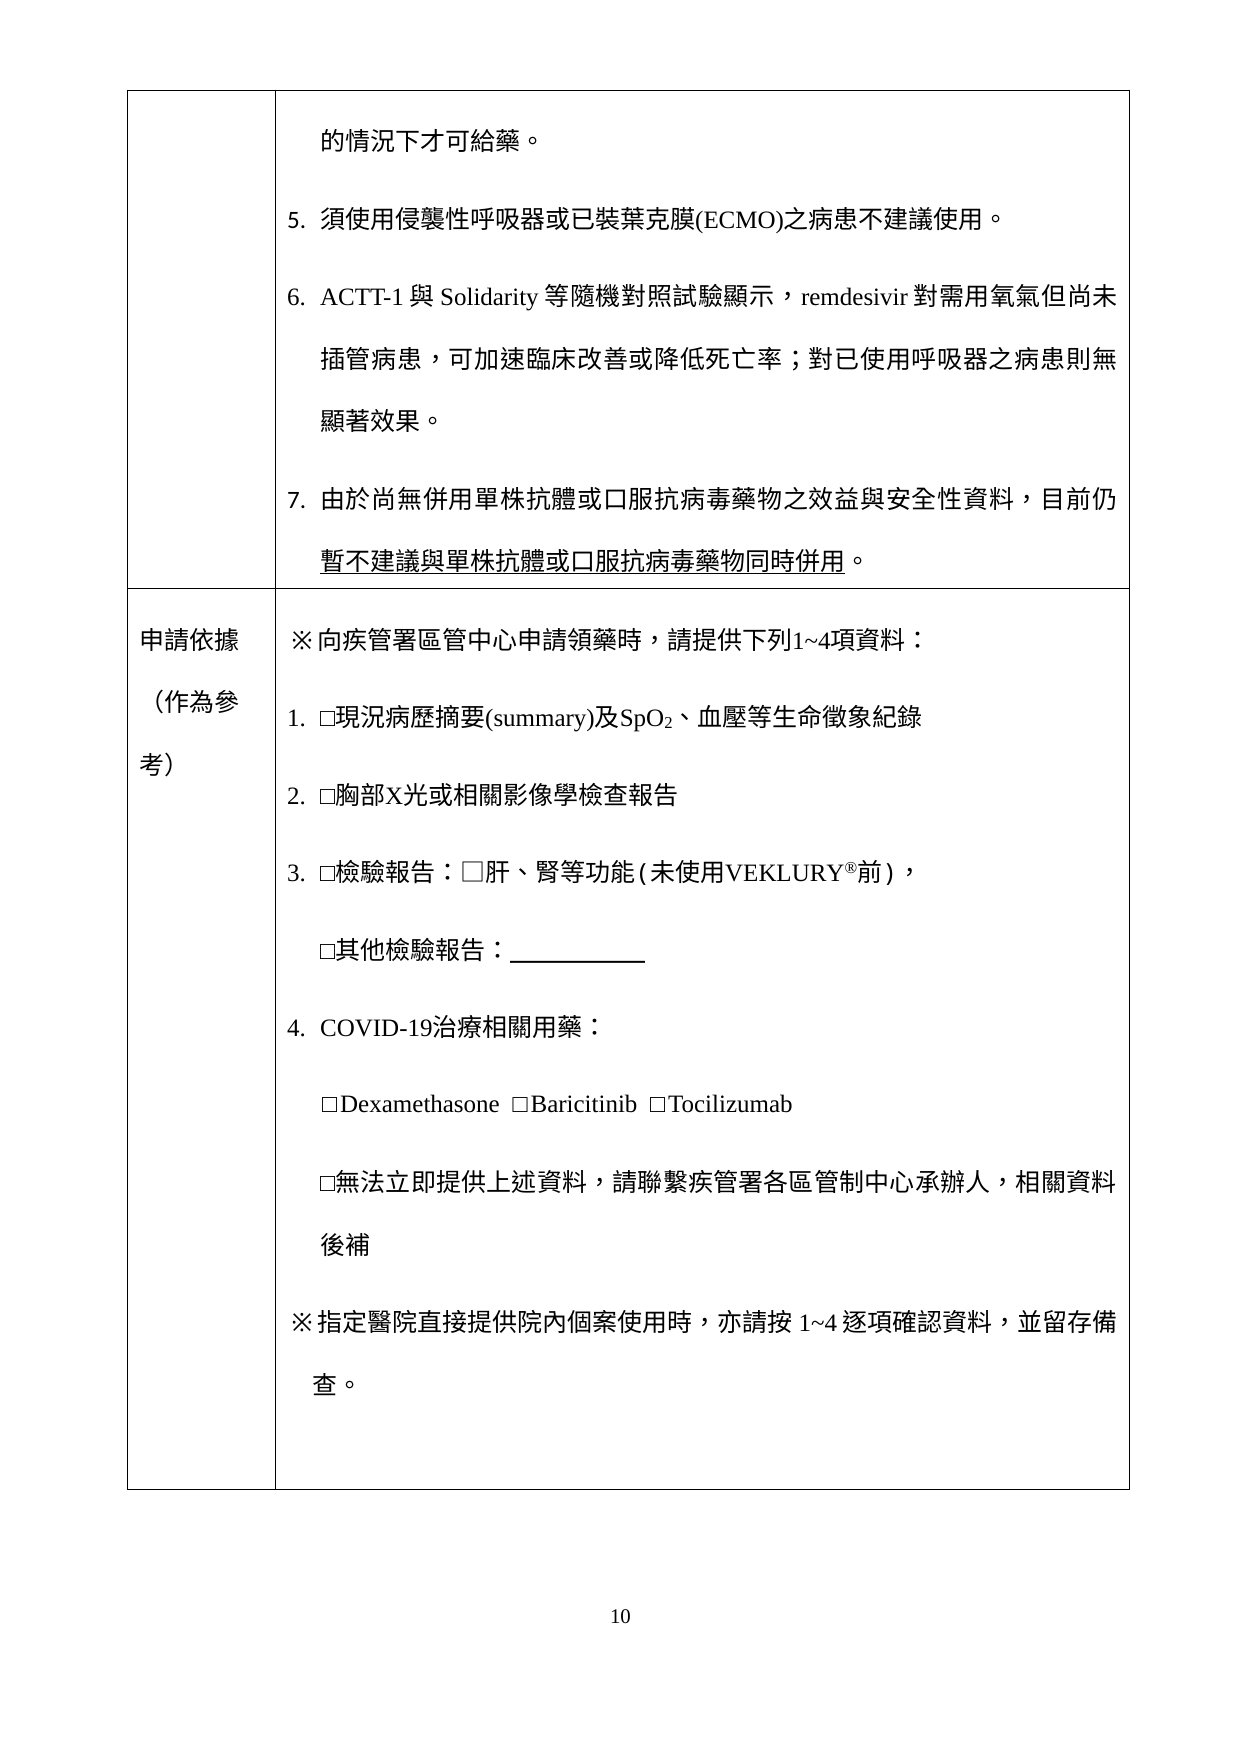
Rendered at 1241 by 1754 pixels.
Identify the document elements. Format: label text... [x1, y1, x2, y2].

table_cell 依病理生理學原則，抗病毒藥劑建議於病程早期，類固醇或免疫調節劑則於病程晚期併發重症時使用。 VEKLURY®的賦形劑可能會使腎功能不全更加惡化，成人、嬰兒、幼童及兒童之eGFR< 30/毫升/分鐘/1.73米2，或足月新生兒(7至28天)之血清肌酸酐≥1 mg/dL者，不建議給藥。只有在潛在效益超越風險的情況下才可考慮給藥。 ALT ≥ 5倍正常範圍上限的病人，建議不要給藥。 肝功能不全但ALT < 5倍正常範圍上限的病人，只有在潛在效益超越風險的情況下才可給藥。 須使用侵襲性呼吸器或已裝葉克膜(ECMO)之病患不建議使用。 ACTT-1與Solidarity等隨機對照試驗顯示，remdesivir對需用氧氣但尚未插管病患，可加速臨床改善或降低死亡率；對已使用呼吸器之病患則無顯著效果。 由於尚無併用單株抗體或口服抗病毒藥物之效益與安全性資料，目前仍暫不建議與單株抗體或口服抗病毒藥物同時併用。 [276, 91, 1129, 588]
table_cell ※向疾管署區管中心申請領藥時，請提供下列1~4項資料： □現況病歷摘要(summary)及SpO2、血壓等生命徵象紀錄 □胸部X光或相關影像學檢查報告 □檢驗報告：□肝、腎等功能(未使用VEKLURY®前)， □其他檢驗報告：_________ COVID-19治療相關用藥： □ Dexamethasone □ Baricitinib □ Tocilizumab □無法立即提供上述資料，請聯繫疾管署各區管制中心承辦人，相關資料後補 ※指定醫院直接提供院內個案使用時，亦請按1~4逐項確認資料，並留存備查。 [276, 589, 1129, 1489]
table_cell 申請依據（作為參考） [128, 589, 275, 1489]
table_cell [128, 91, 275, 588]
